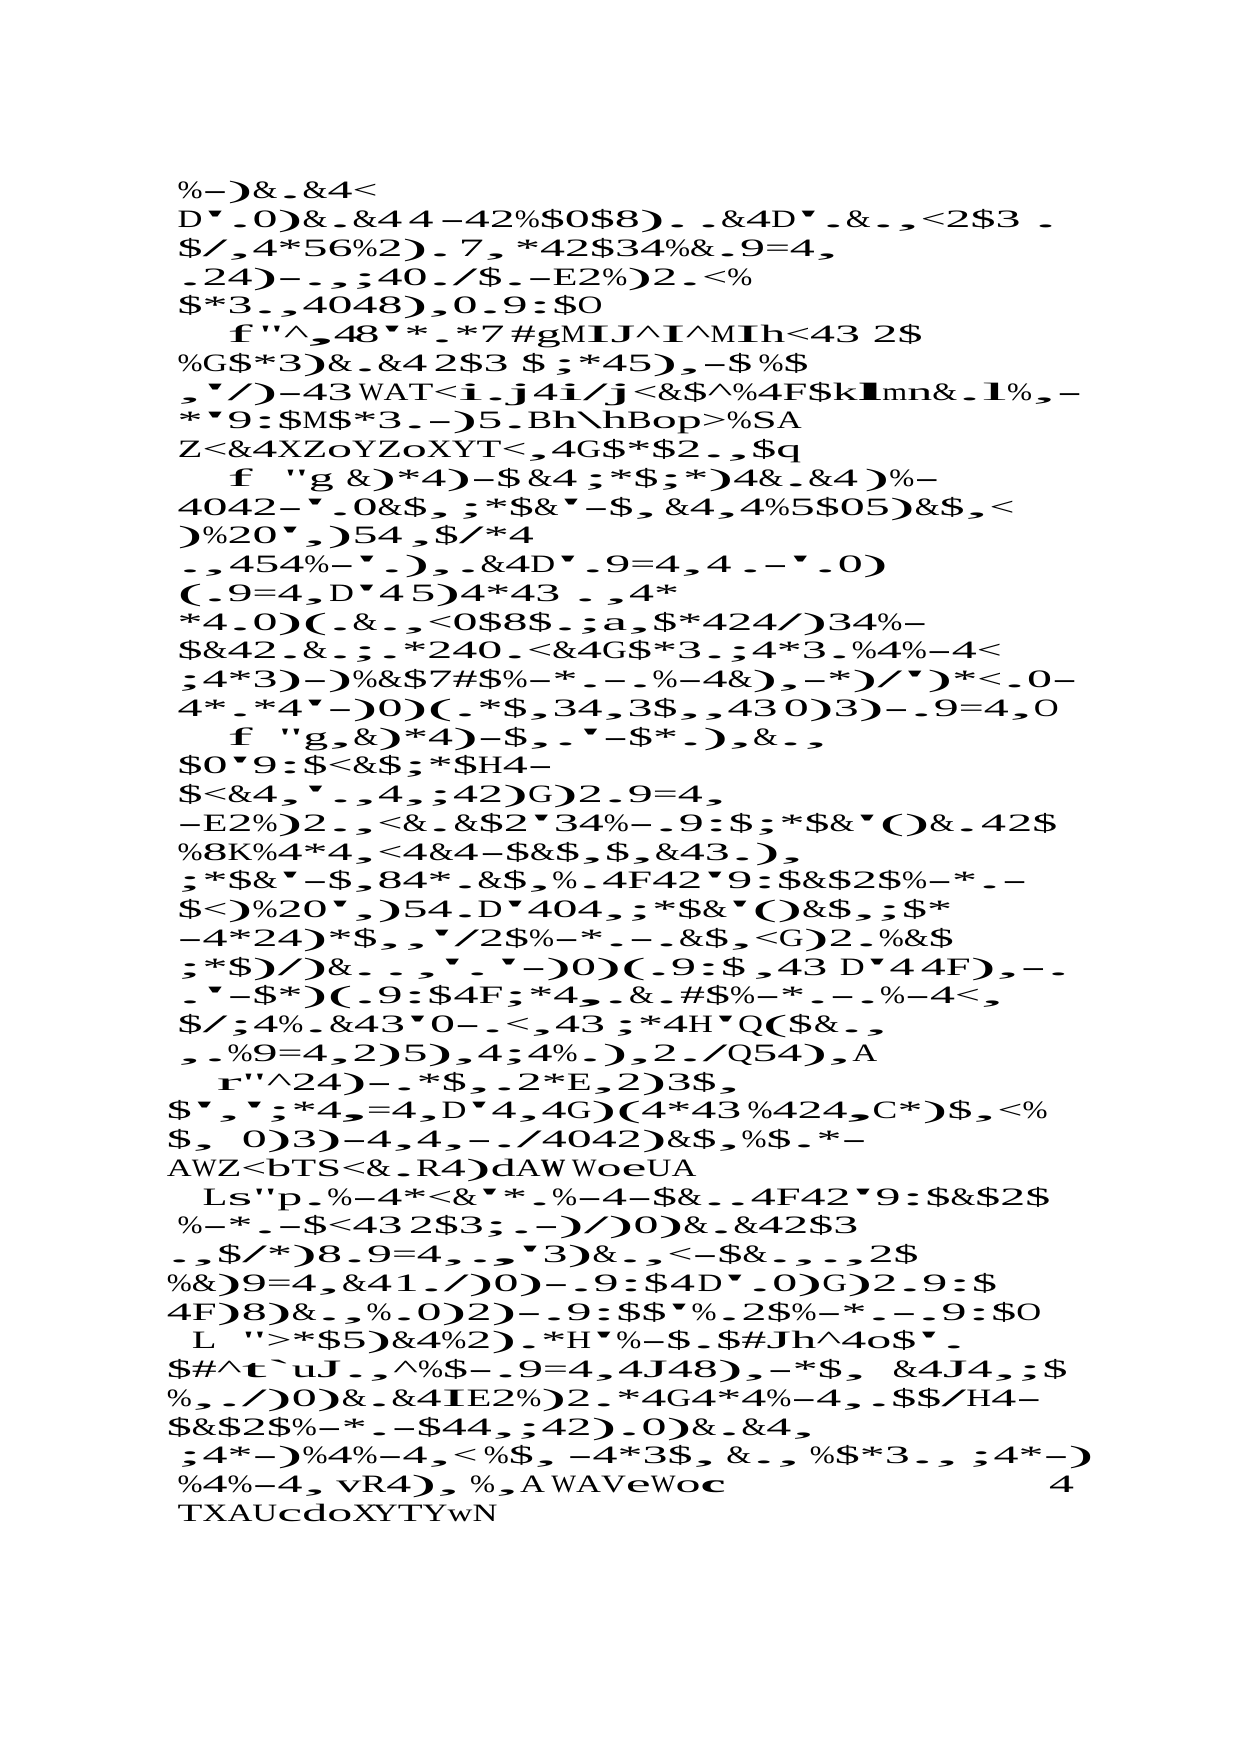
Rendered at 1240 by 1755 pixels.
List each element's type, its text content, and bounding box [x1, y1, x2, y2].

text f "g,&)*4)-$,.'-$*.),&.,$0'9:$<&$;*$H4-$<&4,'.,4,;42)G)2.9=4, [177, 722, 1094, 808]
text ;*$&'-$,84*.&$,%.4F42'9:$&$2$%-*.-$<)%20',)54.D'404,;*$&'()&$,;$* [177, 865, 1094, 923]
text f "g &)*4)-$ &4 ;*$;*)4&.&4 )%-4042-'.0&$, ;*$&'-$, &4,4%5$05)&$,< [177, 463, 1094, 520]
text Ls"p.%-4*<&'*.%-4-$&..4F42'9:$&$2$%-*.-$<43 2$3;.-)/)0)&.&42$3 [177, 1182, 1094, 1239]
text ,.%9=4,2)5),4;4%.),2./Q54),A [177, 1038, 1094, 1067]
text )%20',)54 ,$/*4 .,454%-'.),.&4D'.9=4,4 .-'.0)(.9=4,D'4 5)4*43 . ,4* [177, 520, 1094, 607]
text ,'/)-43 WAT<i.j4i/j<&$^%4F$klmn&.l%,-*'9:$M$*3.-)5.Bh\hBop>%SA Z<&4XZoYZoXYT<,4G$*$2.,$q [177, 377, 1094, 463]
text %-)&.&4< [177, 175, 1094, 204]
text r"^24)-.*$,.2*E,2)3$,$',';*4,=4,D'4,4G)(4*43 %424,C*)$,<%$, 0)3)-4,4,-./4042)&$,%$.*-AWZ<bTS<&.R4)dAW WoeUA [167, 1067, 1075, 1182]
text -4*24)*$,,'/2$%-*.-.&$,<G)2.%&$ ;*$)/)&. . ,'. '-)0)(.9:$ ,43 D'4 4F),-. [177, 923, 1094, 980]
text f "^,48'*.*7 #gMIJ^I^MIh<43 2$%G$*3)&.&4 2$3 $ ;*45),-$ %$ [177, 319, 1094, 377]
text D'.0)&.&4 4 -42%$0$8). .&4D'.&.,<2$3 . $/,4*56%2). 7, *42$34%&.9=4, [177, 204, 1094, 262]
text TXAUcdoXYTYwN [177, 1498, 1094, 1527]
text *4.0)(.&.,<0$8$.;a,$*424/)34%-$&42.&.;.*240.<&4G$*3.;4*3.%4%-4< [177, 607, 1094, 664]
text ;4*3)-)%&$7#$%-*.-.%-4&),-*)/')*<.0-4*.*4'-)0)(.*$,34,3$,,43 0)3)-.9=4,O [177, 664, 1094, 722]
text .24)-.,;40./$.-E2%)2.<%$*3.,4048),0.9:$O [177, 262, 1094, 319]
text L ">*$5)&4%2).*H'%-$.$#Jh^4o$'.$#^t`uJ.,^%$-.9=4,4J48),-*$, &4J4,;$%,./)0)&.&4IE2%)2.*4G4*4%-4,.$$/H4-$&$2$%-*.-$44,;42).0)&.&4, [167, 1325, 1076, 1440]
text ;4*-)%4%-4,< %$, -4*3$, &., %$*3., ;4*-)%4%-4, vR4), %,A WAVeWoc 4 [177, 1440, 1094, 1498]
text -E2%)2.,<&.&$2'34%-.9:$;*$&'()&.42$%8K%4*4,<4&4-$&$,$,&43.), [177, 808, 1094, 865]
text .,$/*)8.9=4,.,'3)&.,<-$&.,.,2$%&)9=4,&41./)0)-.9:$4D'.0)G)2.9:$ 4F)8)&.,%.0)2)-.9:$$'%.2$%-*.-.9:$O [167, 1239, 1074, 1325]
text .'-$*)(.9:$4F;*4,.&.#$%-*.-.%-4<,$/;4%.&43'0-.<,43 ;*4H'Q($&., [177, 980, 1094, 1038]
